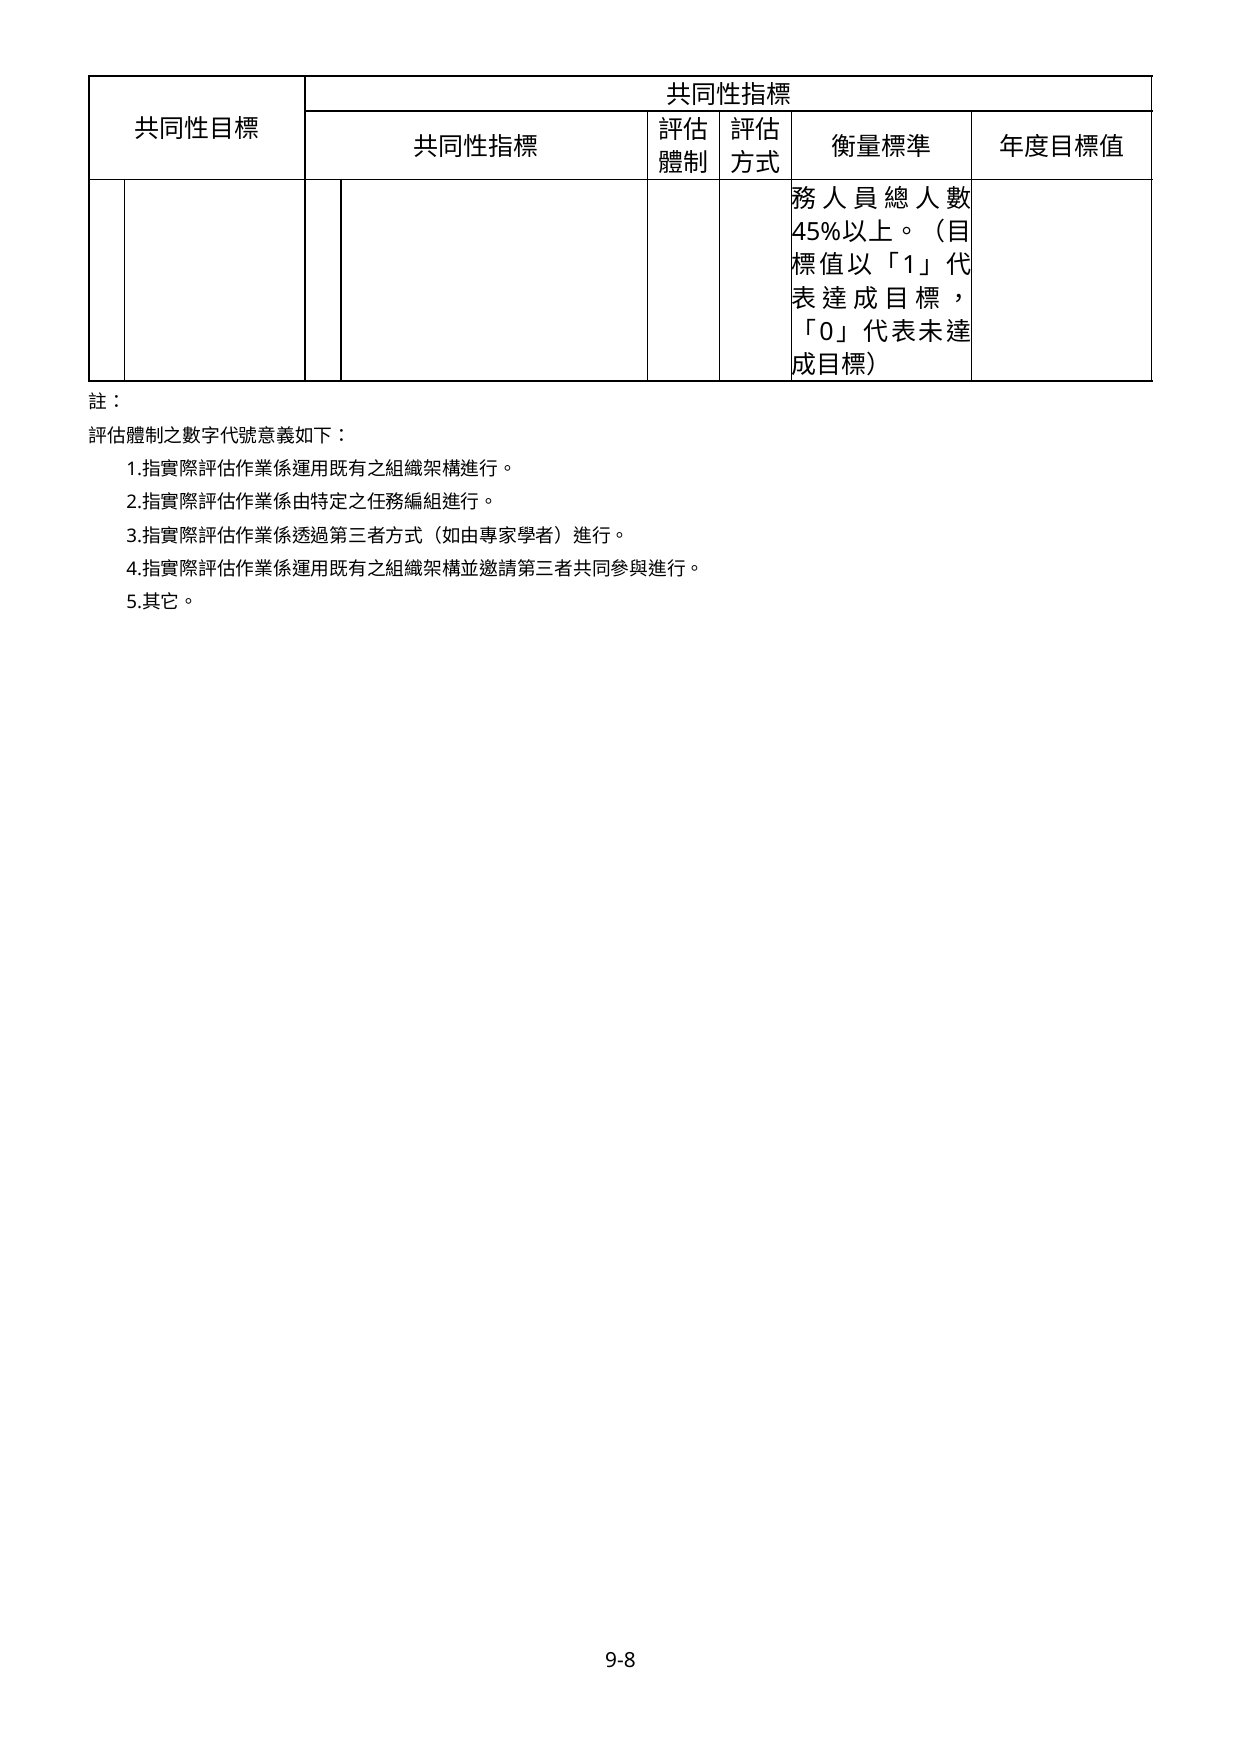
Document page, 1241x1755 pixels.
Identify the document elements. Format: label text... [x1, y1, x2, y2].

table_header 共同性指標 [306, 77, 1151, 110]
text 2.指實際評估作業係由特定之任務編組進行。 [89, 482, 1152, 515]
table_header 共同性目標 [90, 77, 304, 178]
table_cell [125, 180, 304, 380]
table_cell [306, 180, 340, 380]
table_cell 評估 方式 [720, 112, 791, 178]
table_cell 評估 體制 [648, 112, 719, 178]
table_cell [720, 180, 791, 380]
table_cell 年度目標值 [972, 112, 1151, 178]
table_cell [90, 180, 124, 380]
table_cell 衡量標準 [792, 112, 971, 178]
table_cell 務人員總人數45%以上。（目標值以「1」代表達成目標，「0」代表未達成目標） [792, 180, 971, 380]
table_cell [342, 180, 647, 380]
text 5.其它。 [89, 582, 1152, 615]
text 1.指實際評估作業係運用既有之組織架構進行。 [89, 449, 1152, 482]
text 註： [89, 382, 1152, 415]
table_cell 共同性指標 [306, 112, 647, 178]
text 4.指實際評估作業係運用既有之組織架構並邀請第三者共同參與進行。 [89, 549, 1152, 582]
text 評估體制之數字代號意義如下： [89, 415, 1152, 449]
table_cell [972, 180, 1151, 380]
table_cell [648, 180, 719, 380]
text 3.指實際評估作業係透過第三者方式（如由專家學者）進行。 [89, 515, 1152, 549]
